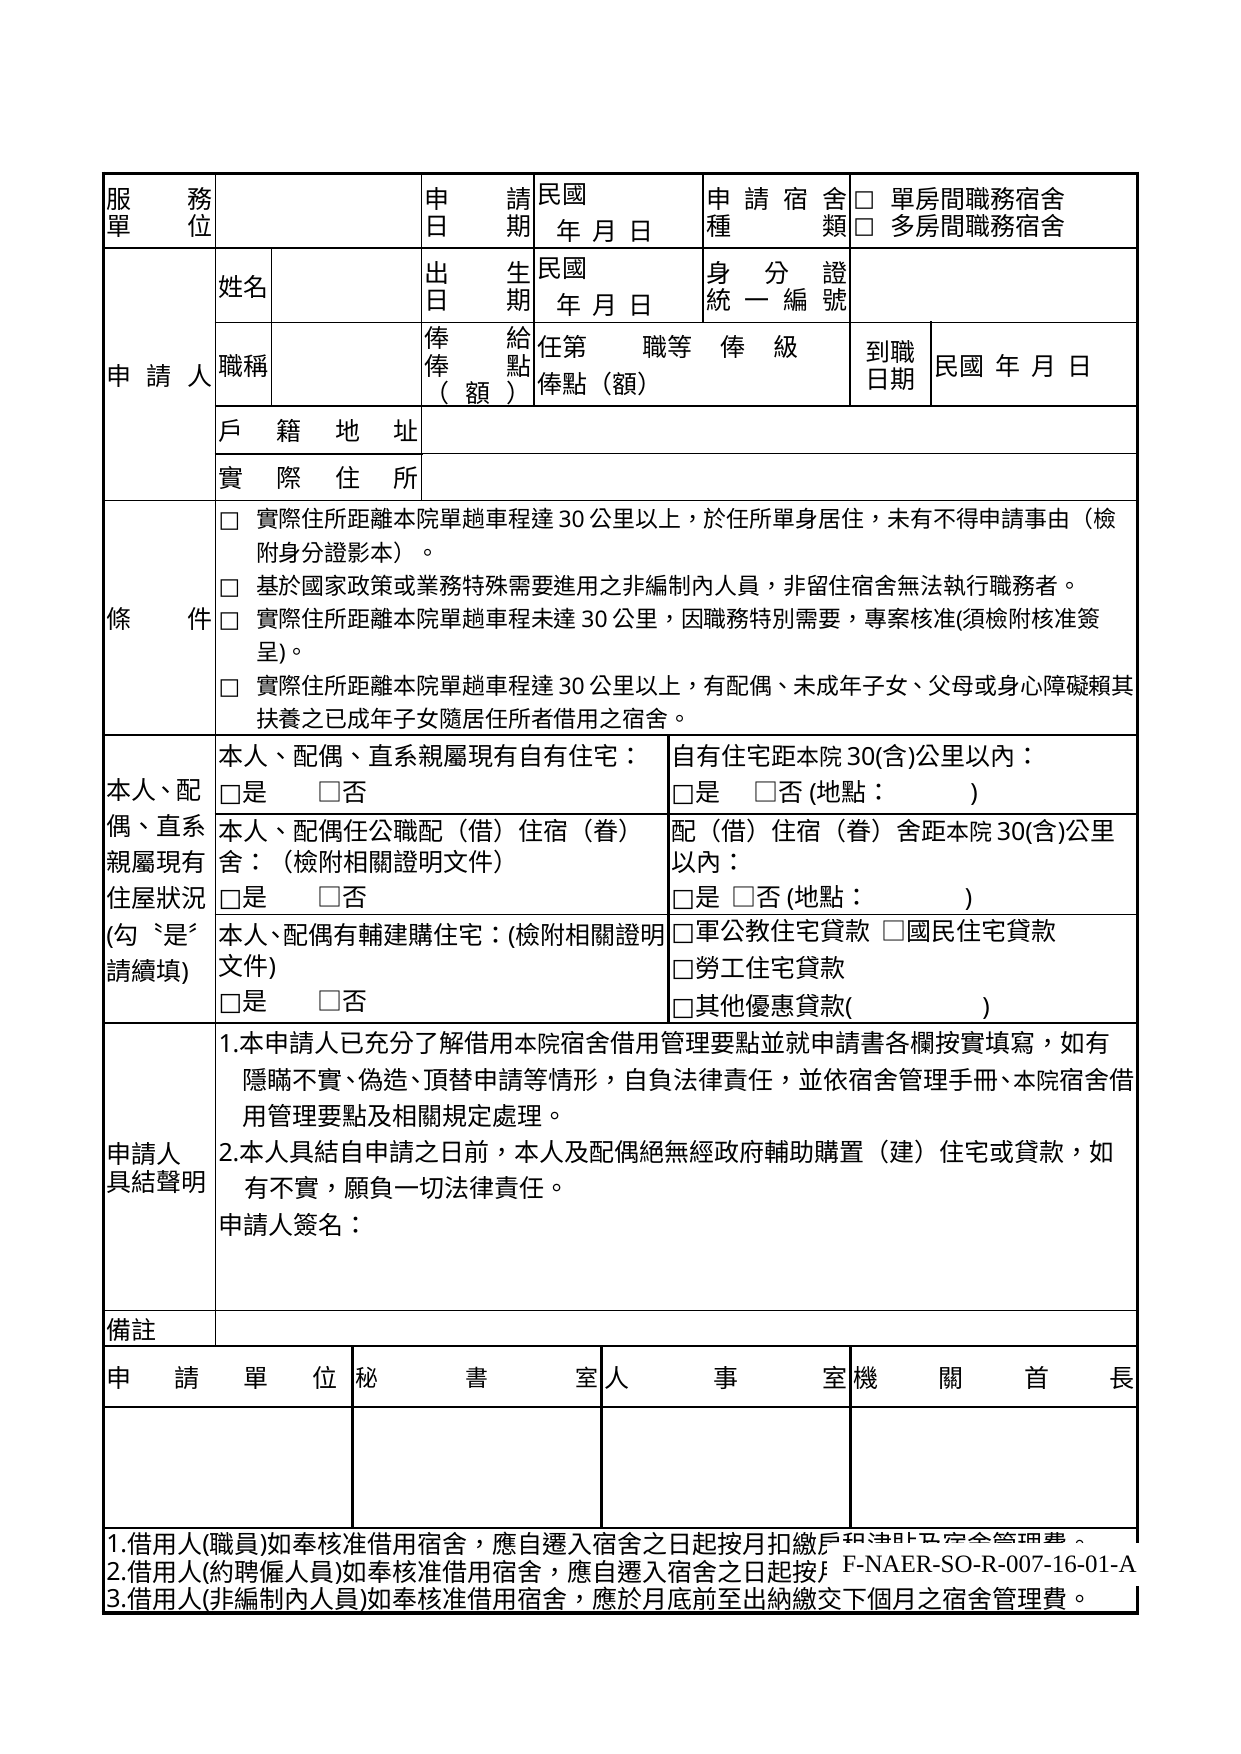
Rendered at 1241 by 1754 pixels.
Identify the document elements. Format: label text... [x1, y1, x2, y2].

table_cell [272, 323, 421, 405]
table_cell 姓名 [216, 249, 271, 321]
table_cell 到職日期 [851, 323, 930, 405]
table_cell [105, 1408, 351, 1527]
table_cell [272, 249, 421, 321]
table_header 民國 年 月 日 [535, 175, 702, 247]
table_cell 申請人 具結聲明 [105, 1024, 215, 1309]
table_cell 人事室 [603, 1347, 849, 1406]
table_cell 俸給 俸點（額） [422, 323, 533, 405]
table_cell 備註 [105, 1311, 215, 1345]
table_cell 1.借用人(職員)如奉核准借用宿舍，應自遷入宿舍之日起按月扣繳房租津貼及宿舍管理費。 2.借用人(約聘僱人員)如奉核准借用宿舍，應自遷入宿舍之日起按月扣繳宿舍管理費 3.借用人(非編制內人員)如奉核准借用宿舍，應於月底前至出納繳交下個月之宿舍管理費。 [105, 1529, 1136, 1611]
table_cell 本人、配 偶、直系親屬現有住屋狀況(勾〝是〞請續填) [105, 736, 215, 1022]
table_cell 秘書室 [354, 1347, 600, 1406]
table_cell 實際住所 [216, 455, 421, 499]
table_cell [422, 454, 1136, 499]
table_cell 職稱 [216, 323, 271, 405]
text F-NAER-SO-R-007-16-01-A [842, 1551, 1150, 1578]
table_cell 本人、配偶、直系親屬現有自有住宅： □是 □否 [216, 736, 667, 813]
table_cell 1.本申請人已充分了解借用本院宿舍借用管理要點並就申請書各欄按實填寫，如有隱瞞不實、偽造、頂替申請等情形，自負法律責任，並依宿舍管理手冊、本院宿舍借用管理要點及相關規定處理。 2.本人具結自申請之日前，本人及配偶絕無經政府輔助購置（建）住宅或貸款，如有不實，願負一切法律責任。 申請人簽名： [216, 1024, 1136, 1309]
table_cell [422, 407, 1136, 453]
table_cell [852, 1408, 1136, 1527]
table_header 服務 單位 [105, 175, 215, 247]
table_cell □軍公教住宅貸款 □國民住宅貸款 □勞工住宅貸款 □其他優惠貸款( ) [670, 915, 1136, 1022]
table_cell 本人、配偶有輔建購住宅：(檢附相關證明文件) □是 □否 [216, 915, 667, 1022]
table_cell 機關首長 [852, 1347, 1136, 1406]
table_header [216, 175, 421, 247]
table_cell 民國 年 月 日 [932, 323, 1136, 405]
table_header 申請 日期 [422, 175, 533, 247]
table_cell 申請人 [105, 249, 215, 499]
table_header 申請宿舍 種類 [704, 175, 849, 247]
table_cell [354, 1408, 600, 1527]
table_cell 實際住所距離本院單趟車程達30公里以上，於任所單身居住，未有不得申請事由（檢附身分證影本）。 基於國家政策或業務特殊需要進用之非編制內人員，非留住宿舍無法執行職務者。 實際住所距離本院單趟車程未達30公里，因職務特別需要，專案核准(須檢附核准簽呈)。 實際住所距離本院單趟車程達30公里以上，有配偶、未成年子女、父母或身心障礙賴其扶養之已成年子女隨居任所者借用之宿舍。 [216, 501, 1136, 734]
table_cell 戶籍地址 [216, 407, 421, 453]
table_cell [216, 1311, 1136, 1345]
table_cell 本人、配偶任公職配（借）住宿（眷）舍：（檢附相關證明文件） □是 □否 [216, 815, 667, 914]
table_cell 任第 職等 俸 級 俸點（額） [535, 323, 849, 405]
table_header 單房間職務宿舍 多房間職務宿舍 [851, 175, 1136, 247]
table_cell 申請單位 [105, 1347, 351, 1406]
table_cell 民國 年 月 日 [535, 249, 702, 321]
table_cell 出生 日期 [422, 249, 533, 321]
table_cell 配（借）住宿（眷）舍距本院30(含)公里以內： □是 □否 (地點： ) [670, 815, 1136, 914]
table_cell 條件 [105, 501, 215, 734]
table_cell [851, 249, 1136, 321]
table_cell [603, 1408, 849, 1527]
table_cell 身分證 統一編號 [704, 249, 849, 321]
table_cell 自有住宅距本院30(含)公里以內： □是 □否 (地點： ) [670, 736, 1136, 813]
